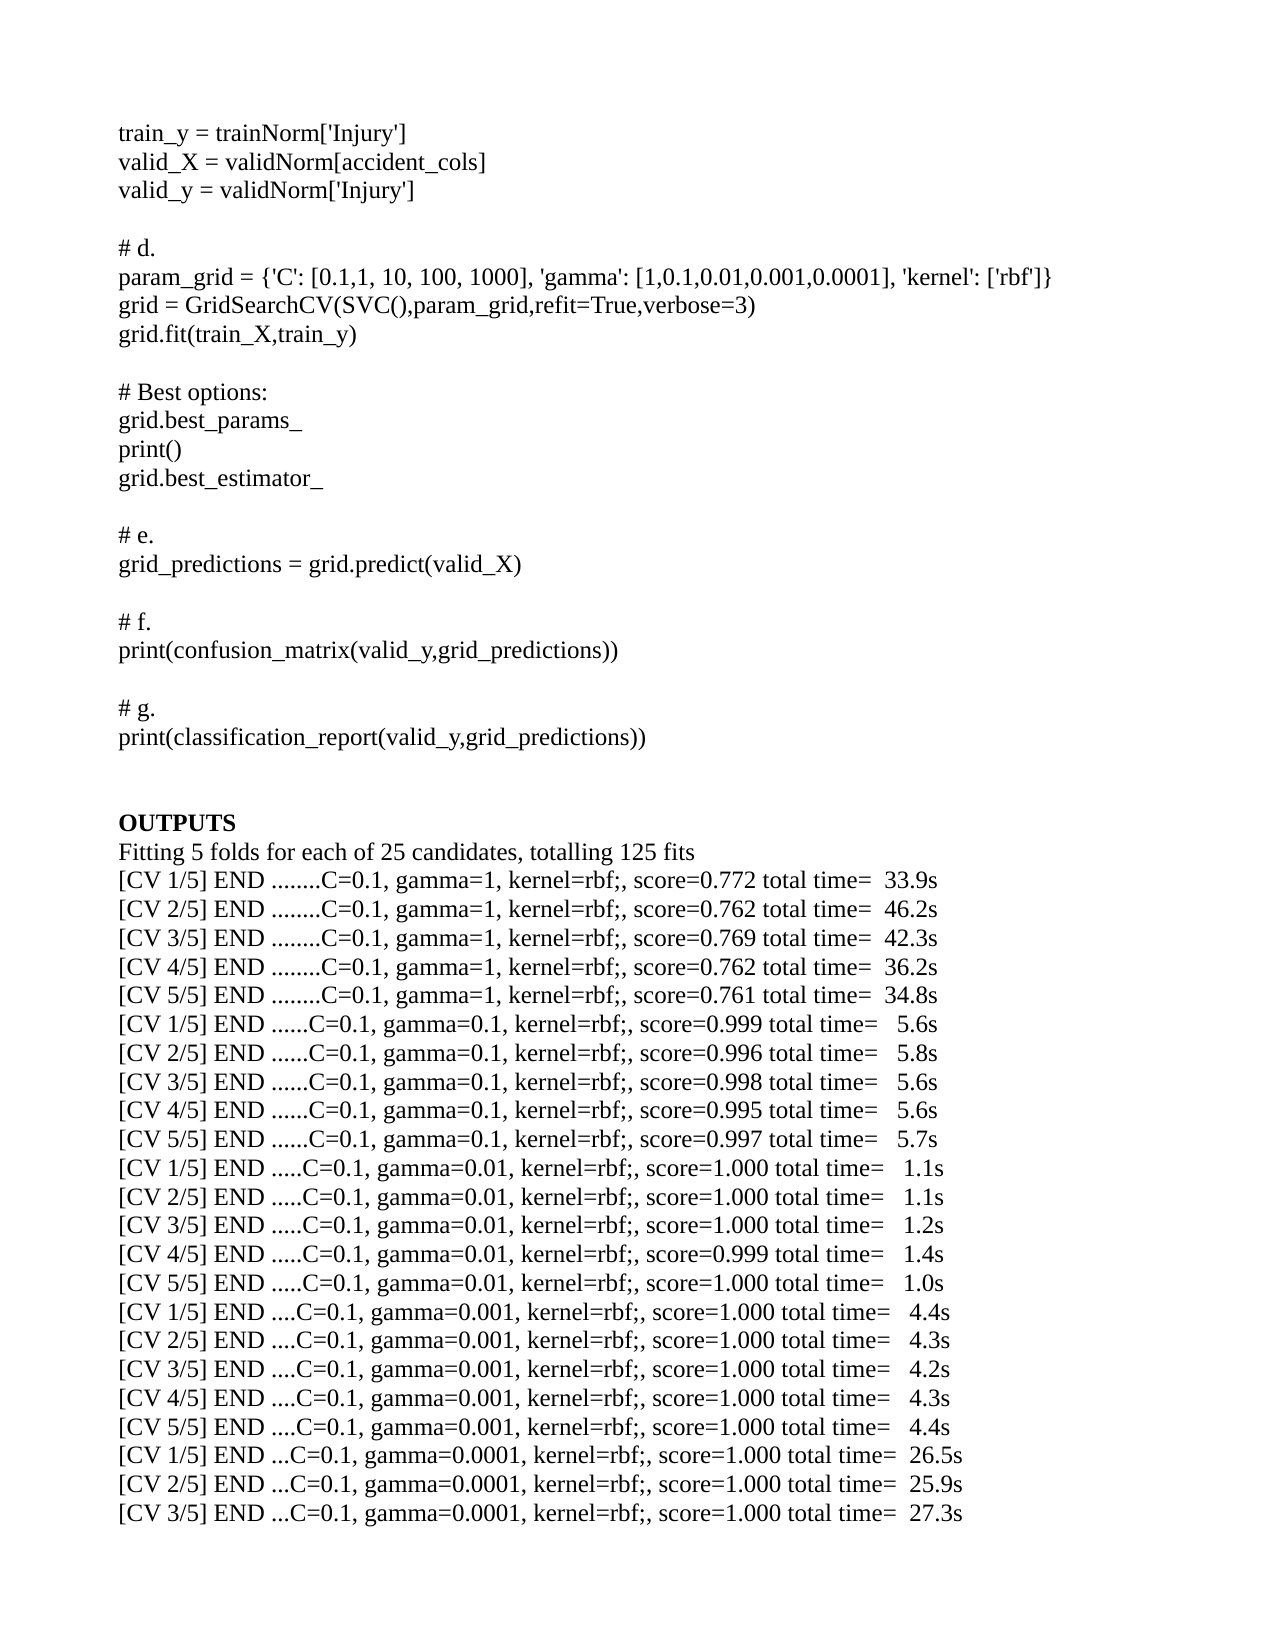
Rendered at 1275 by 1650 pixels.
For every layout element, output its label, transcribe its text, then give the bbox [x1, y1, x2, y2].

text [CV 2/5] END ....C=0.1, gamma=0.001, kernel=rbf;, score=1.000 total time= 4.3s [118, 1326, 1157, 1354]
text [CV 1/5] END ....C=0.1, gamma=0.001, kernel=rbf;, score=1.000 total time= 4.4s [118, 1297, 1157, 1326]
text [CV 1/5] END .....C=0.1, gamma=0.01, kernel=rbf;, score=1.000 total time= 1.1s [118, 1153, 1157, 1182]
text [CV 2/5] END ...C=0.1, gamma=0.0001, kernel=rbf;, score=1.000 total time= 25.9s [118, 1469, 1157, 1498]
text valid_X = validNorm[accident_cols] [118, 147, 1157, 176]
text grid_predictions = grid.predict(valid_X) [118, 549, 1157, 578]
text Fitting 5 folds for each of 25 candidates, totalling 125 fits [118, 837, 1157, 866]
text [CV 5/5] END .....C=0.1, gamma=0.01, kernel=rbf;, score=1.000 total time= 1.0s [118, 1268, 1157, 1297]
text # g. [118, 693, 1157, 722]
text [CV 4/5] END ......C=0.1, gamma=0.1, kernel=rbf;, score=0.995 total time= 5.6s [118, 1096, 1157, 1124]
text OUTPUTS [118, 808, 1157, 837]
text print() [118, 434, 1157, 463]
text [CV 2/5] END ........C=0.1, gamma=1, kernel=rbf;, score=0.762 total time= 46.2s [118, 894, 1157, 923]
text # f. [118, 607, 1157, 636]
text param_grid = {'C': [0.1,1, 10, 100, 1000], 'gamma': [1,0.1,0.01,0.001,0.0001], 'kernel': ['rbf']} [118, 262, 1157, 291]
text [CV 3/5] END .....C=0.1, gamma=0.01, kernel=rbf;, score=1.000 total time= 1.2s [118, 1211, 1157, 1239]
text [CV 2/5] END .....C=0.1, gamma=0.01, kernel=rbf;, score=1.000 total time= 1.1s [118, 1182, 1157, 1211]
text print(confusion_matrix(valid_y,grid_predictions)) [118, 636, 1157, 664]
text [CV 4/5] END ....C=0.1, gamma=0.001, kernel=rbf;, score=1.000 total time= 4.3s [118, 1383, 1157, 1412]
text print(classification_report(valid_y,grid_predictions)) [118, 722, 1157, 751]
text [CV 2/5] END ......C=0.1, gamma=0.1, kernel=rbf;, score=0.996 total time= 5.8s [118, 1038, 1157, 1067]
text grid.best_params_ [118, 406, 1157, 434]
text # d. [118, 233, 1157, 262]
text # Best options: [118, 377, 1157, 406]
text [CV 5/5] END ......C=0.1, gamma=0.1, kernel=rbf;, score=0.997 total time= 5.7s [118, 1124, 1157, 1153]
text [CV 3/5] END ...C=0.1, gamma=0.0001, kernel=rbf;, score=1.000 total time= 27.3s [118, 1498, 1157, 1527]
text grid.best_estimator_ [118, 463, 1157, 492]
text grid.fit(train_X,train_y) [118, 319, 1157, 348]
text [CV 1/5] END ...C=0.1, gamma=0.0001, kernel=rbf;, score=1.000 total time= 26.5s [118, 1441, 1157, 1469]
text [CV 4/5] END ........C=0.1, gamma=1, kernel=rbf;, score=0.762 total time= 36.2s [118, 952, 1157, 981]
text [CV 5/5] END ........C=0.1, gamma=1, kernel=rbf;, score=0.761 total time= 34.8s [118, 981, 1157, 1009]
text valid_y = validNorm['Injury'] [118, 176, 1157, 204]
text [CV 5/5] END ....C=0.1, gamma=0.001, kernel=rbf;, score=1.000 total time= 4.4s [118, 1412, 1157, 1441]
text [CV 4/5] END .....C=0.1, gamma=0.01, kernel=rbf;, score=0.999 total time= 1.4s [118, 1239, 1157, 1268]
text train_y = trainNorm['Injury'] [118, 118, 1157, 147]
text [CV 3/5] END ....C=0.1, gamma=0.001, kernel=rbf;, score=1.000 total time= 4.2s [118, 1354, 1157, 1383]
text [CV 1/5] END ......C=0.1, gamma=0.1, kernel=rbf;, score=0.999 total time= 5.6s [118, 1009, 1157, 1038]
text [CV 1/5] END ........C=0.1, gamma=1, kernel=rbf;, score=0.772 total time= 33.9s [118, 866, 1157, 894]
text grid = GridSearchCV(SVC(),param_grid,refit=True,verbose=3) [118, 291, 1157, 319]
text [CV 3/5] END ......C=0.1, gamma=0.1, kernel=rbf;, score=0.998 total time= 5.6s [118, 1067, 1157, 1096]
text # e. [118, 521, 1157, 549]
text [CV 3/5] END ........C=0.1, gamma=1, kernel=rbf;, score=0.769 total time= 42.3s [118, 923, 1157, 952]
